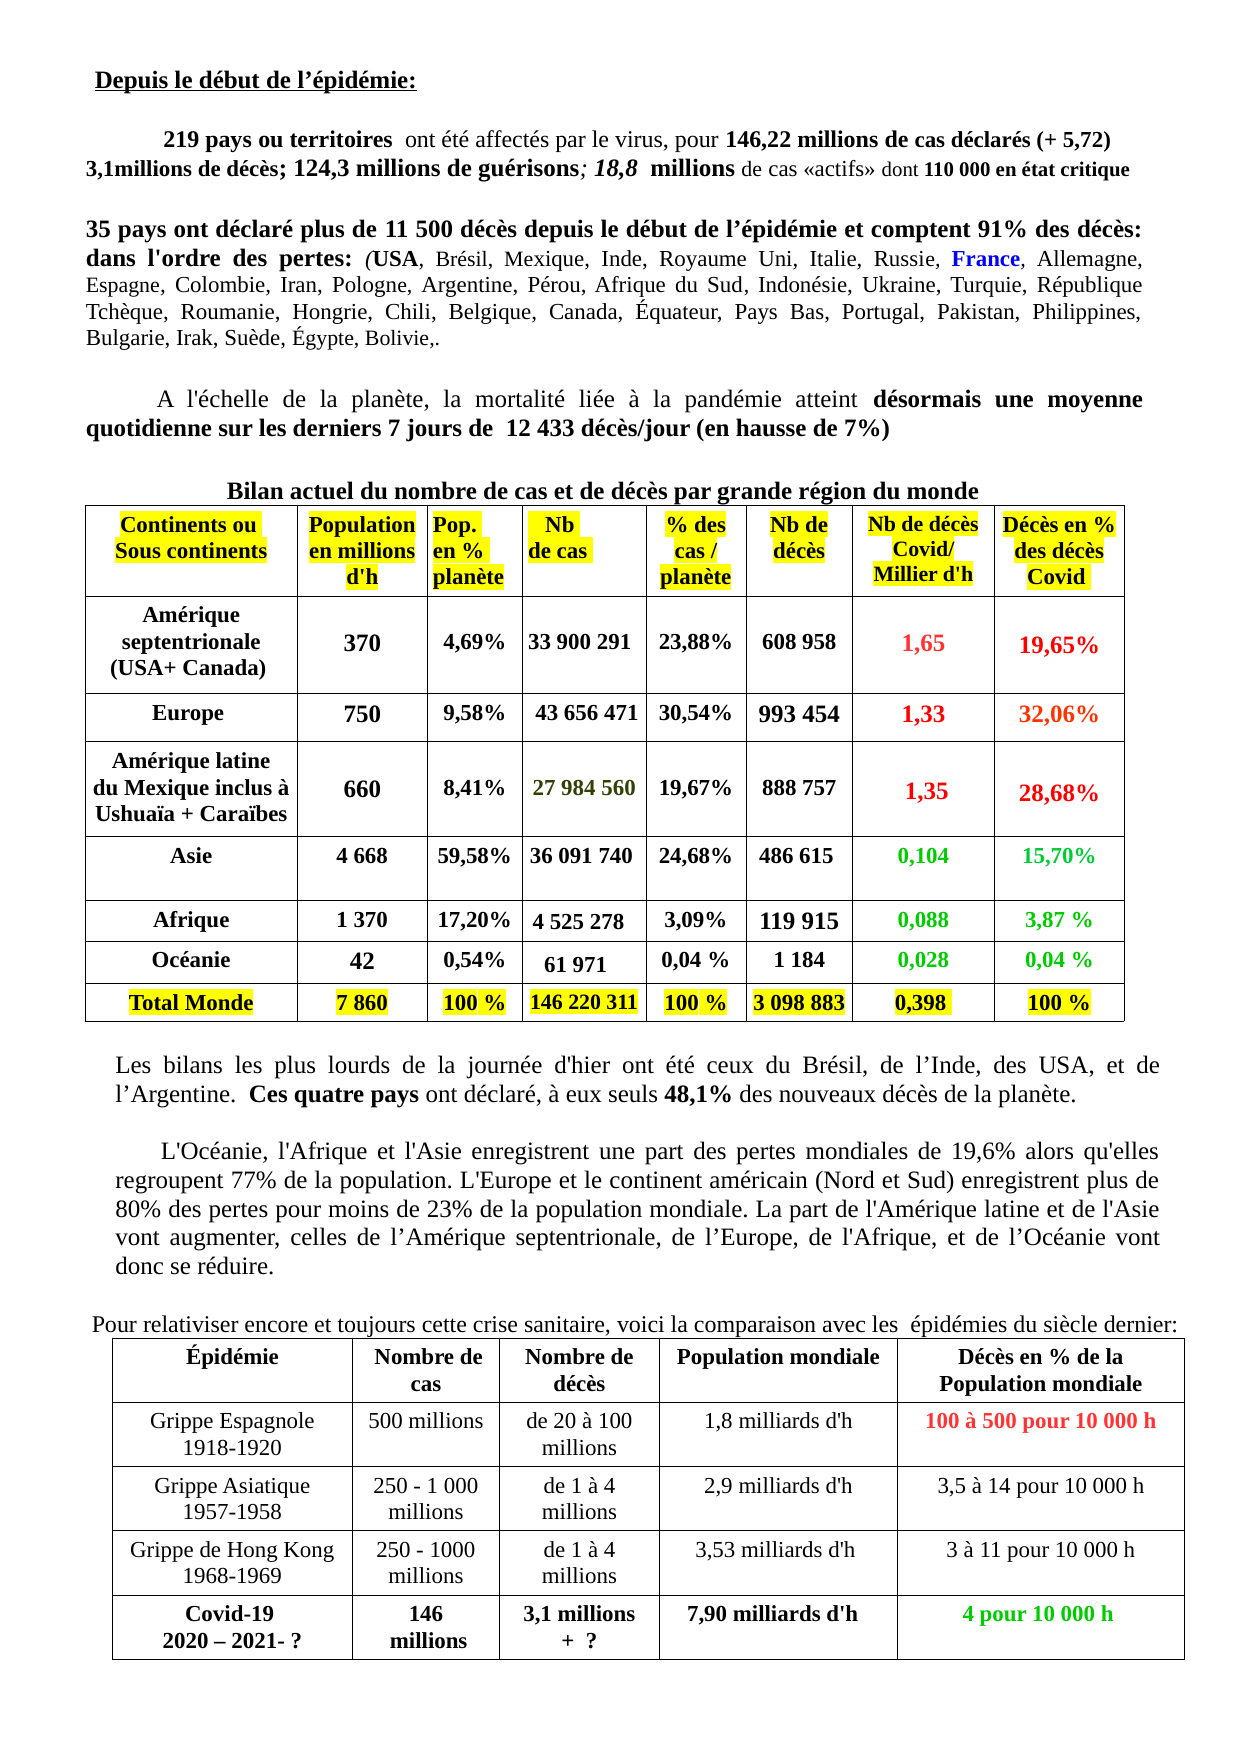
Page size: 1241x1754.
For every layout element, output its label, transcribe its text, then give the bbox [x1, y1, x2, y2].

table_header Population en millions d'h [298, 506, 427, 596]
table_header Nb de cas [523, 506, 646, 596]
table_cell 146 millions [353, 1596, 499, 1659]
table_cell Bilan actuel du nombre de cas et de décès par grande région du monde Les bilans les plus lourds de la journée d'hier ont été ceux du Brésil, de l’Inde, des USA, et de l’Argentine. Ces quatre pays ont déclaré, à eux seuls 48,1% des nouveaux décès de la planète. L'Océanie, l'Afrique et l'Asie enregistrent une part des pertes mondiales de 19,6% alors qu'elles regroupent 77% de la population. L'Europe et le continent américain (Nord et Sud) enregistrent plus de 80% des pertes pour moins de 23% de la population mondiale. La part de l'Amérique latine et de l'Asie vont augmenter, celles de l’Amérique septentrionale, de l’Europe, de l'Afrique, et de l’Océanie vont donc se réduire. Pour relativiser encore et toujours cette crise sanitaire, voici la comparaison avec les épidémies du siècle dernier: [83, 473, 1187, 1662]
table_cell 250 - 1 000 millions [353, 1467, 499, 1530]
table_cell 486 615 [747, 837, 852, 900]
table_cell 3,1 millions + ? [500, 1596, 659, 1659]
table_header Pop. en % planète [428, 506, 522, 596]
table_cell 3,09% [647, 901, 746, 941]
table_cell 43 656 471 [523, 694, 646, 741]
table_cell de 20 à 100 millions [500, 1403, 659, 1466]
table_cell de 1 à 4 millions [500, 1531, 659, 1594]
table_cell 993 454 [747, 694, 852, 741]
table_cell 2,9 milliards d'h [660, 1467, 897, 1530]
table_cell 4 525 278 [523, 901, 646, 941]
table_cell 0,04 % [995, 942, 1124, 983]
table_cell A l'échelle de la planète, la mortalité liée à la pandémie atteint désormais une moyenne quotidienne sur les derniers 7 jours de 12 433 décès/jour (en hausse de 7%) [83, 381, 1187, 473]
table_cell 1 184 [747, 942, 852, 983]
table_cell 660 [298, 742, 427, 836]
table_cell 146 220 311 [523, 984, 646, 1021]
table_cell 24,68% [647, 837, 746, 900]
table_cell 370 [298, 597, 427, 693]
table_cell 100 % [995, 984, 1124, 1021]
table_cell 3 à 11 pour 10 000 h [898, 1531, 1184, 1594]
table_cell Covid-19 2020 – 2021- ? [113, 1596, 352, 1659]
table_cell 250 - 1000 millions [353, 1531, 499, 1594]
text Depuis le début de l’épidémie: [94, 65, 1235, 94]
table_cell 1,35 [853, 742, 994, 836]
table_cell 0,088 [853, 901, 994, 941]
table_cell Total Monde [86, 984, 297, 1021]
table_cell 1,8 milliards d'h [660, 1403, 897, 1466]
table_cell 1 370 [298, 901, 427, 941]
table_cell 8,41% [428, 742, 522, 836]
table_header Nombre de décès [500, 1339, 659, 1402]
table_cell Asie [86, 837, 297, 900]
table_cell 4 pour 10 000 h [898, 1596, 1184, 1659]
table_header Nombre de cas [353, 1339, 499, 1402]
table_cell 59,58% [428, 837, 522, 900]
table_cell 500 millions [353, 1403, 499, 1466]
table_cell 0,398 [853, 984, 994, 1021]
table_header Nb de décès [747, 506, 852, 596]
table_header Nb de décès Covid/ Millier d'h [853, 506, 994, 596]
table_cell 100 à 500 pour 10 000 h [898, 1403, 1184, 1466]
table_cell Océanie [86, 942, 297, 983]
table_header Population mondiale [660, 1339, 897, 1402]
table_cell 36 091 740 [523, 837, 646, 900]
table_cell 3,87 % [995, 901, 1124, 941]
table_cell 19,67% [647, 742, 746, 836]
table_cell 0,54% [428, 942, 522, 983]
table_cell 119 915 [747, 901, 852, 941]
table_cell 7 860 [298, 984, 427, 1021]
table_cell 3,53 milliards d'h [660, 1531, 897, 1594]
table_cell 61 971 [523, 942, 646, 983]
table_cell 4,69% [428, 597, 522, 693]
table_header Continents ou Sous continents [86, 506, 297, 596]
table_cell 100 % [647, 984, 746, 1021]
table_cell 4 668 [298, 837, 427, 900]
table_cell Europe [86, 694, 297, 741]
table_header Décès en % de la Population mondiale [898, 1339, 1184, 1402]
table_cell 3,5 à 14 pour 10 000 h [898, 1467, 1184, 1530]
table_cell 3 098 883 [747, 984, 852, 1021]
table_cell 7,90 milliards d'h [660, 1596, 897, 1659]
table_cell Amérique latine du Mexique inclus à Ushuaïa + Caraïbes [86, 742, 297, 836]
table_cell 0,104 [853, 837, 994, 900]
table_cell Grippe Asiatique 1957-1958 [113, 1467, 352, 1530]
table_cell 0,04 % [647, 942, 746, 983]
table_cell 35 pays ont déclaré plus de 11 500 décès depuis le début de l’épidémie et comptent 91% des décès: dans l'ordre des pertes: (USA, Brésil, Mexique, Inde, Royaume Uni, Italie, Russie, France, Allemagne, Espagne, Colombie, Iran, Pologne, Argentine, Pérou, Afrique du Sud, Indonésie, Ukraine, Turquie, République Tchèque, Roumanie, Hongrie, Chili, Belgique, Canada, Équateur, Pays Bas, Portugal, Pakistan, Philippines, Bulgarie, Irak, Suède, Égypte, Bolivie,. [83, 211, 1187, 381]
table_cell Grippe Espagnole 1918-1920 [113, 1403, 352, 1466]
table_cell 1,33 [853, 694, 994, 741]
table_cell 42 [298, 942, 427, 983]
table_header 219 pays ou territoires ont été affectés par le virus, pour 146,22 millions de cas déclarés (+ 5,72) 3,1millions de décès; 124,3 millions de guérisons; 18,8 millions de cas «actifs» dont 110 000 en état critique [83, 123, 1187, 211]
table_cell 23,88% [647, 597, 746, 693]
table_cell 9,58% [428, 694, 522, 741]
table_cell Grippe de Hong Kong 1968-1969 [113, 1531, 352, 1594]
table_cell 27 984 560 [523, 742, 646, 836]
table_cell 888 757 [747, 742, 852, 836]
table_header Décès en % des décès Covid [995, 506, 1124, 596]
table_cell Amérique septentrionale (USA+ Canada) [86, 597, 297, 693]
table_cell 33 900 291 [523, 597, 646, 693]
table_cell 0,028 [853, 942, 994, 983]
table_cell 30,54% [647, 694, 746, 741]
table_cell 28,68% [995, 742, 1124, 836]
table_cell 1,65 [853, 597, 994, 693]
table_cell 17,20% [428, 901, 522, 941]
table_cell 19,65% [995, 597, 1124, 693]
table_cell de 1 à 4 millions [500, 1467, 659, 1530]
table_header Épidémie [113, 1339, 352, 1402]
table_cell 750 [298, 694, 427, 741]
table_cell 608 958 [747, 597, 852, 693]
table_cell 100 % [428, 984, 522, 1021]
table_cell Afrique [86, 901, 297, 941]
table_cell 32,06% [995, 694, 1124, 741]
table_header % des cas / planète [647, 506, 746, 596]
table_cell 15,70% [995, 837, 1124, 900]
